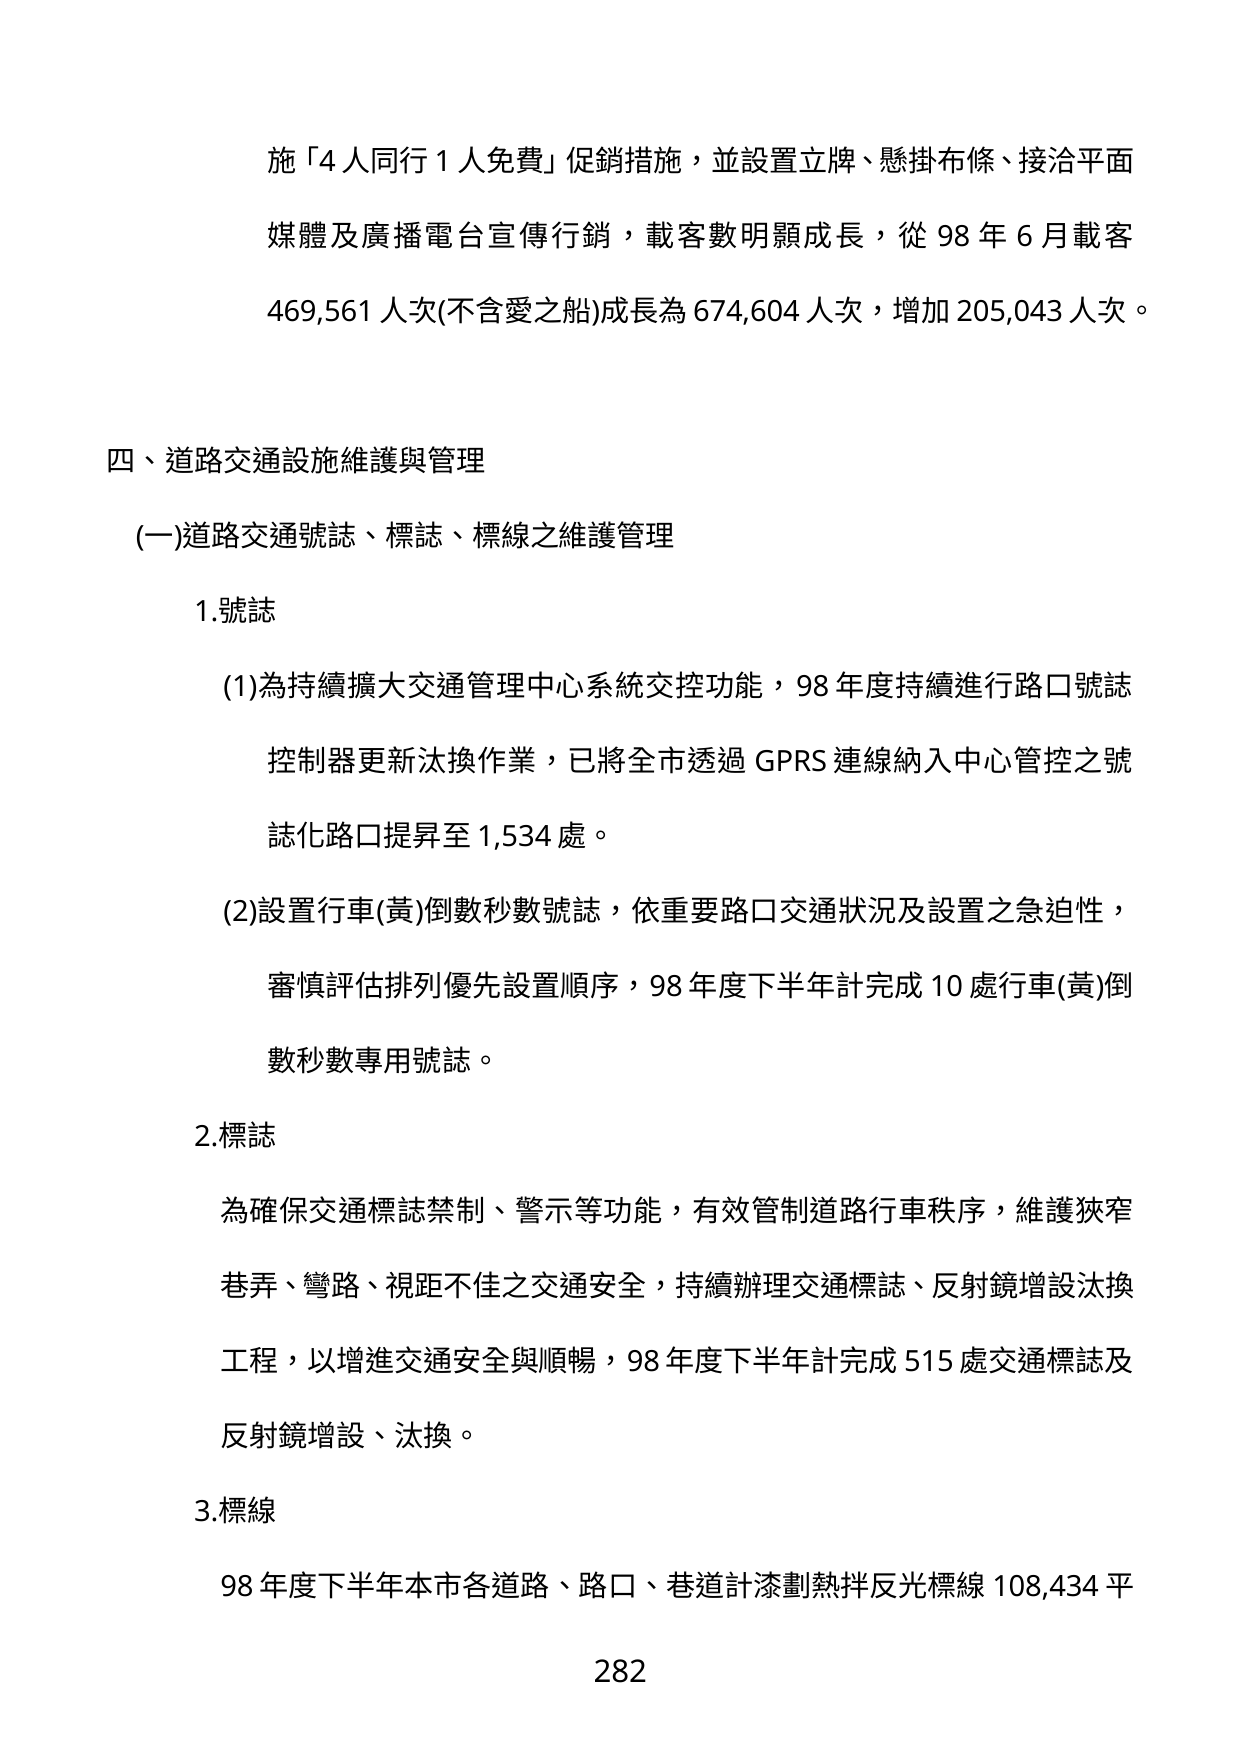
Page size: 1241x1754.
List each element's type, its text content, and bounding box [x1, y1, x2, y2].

text 1.號誌 [194, 571, 1134, 646]
text 2.標誌 [194, 1096, 1134, 1171]
text 98年度下半年本市各道路、路口、巷道計漆劃熱拌反光標線108,434平 [220, 1546, 1134, 1621]
text (2)設置行車(黃)倒數秒數號誌，依重要路口交通狀況及設置之急迫性，審慎評估排列優先設置順序，98年度下半年計完成10處行車(黃)倒數秒數專用號誌。 [223, 871, 1134, 1096]
text (一)道路交通號誌、標誌、標線之維護管理 [136, 496, 1134, 571]
text 為確保交通標誌禁制、警示等功能，有效管制道路行車秩序，維護狹窄巷弄、彎路、視距不佳之交通安全，持續辦理交通標誌、反射鏡增設汰換工程，以增進交通安全與順暢，98年度下半年計完成515處交通標誌及反射鏡增設、汰換。 [220, 1171, 1134, 1471]
text 四、道路交通設施維護與管理 [106, 421, 1134, 496]
text 為推廣本市極具特色之水岸觀光，自98年7月6日至9月底止，實施「4人同行1人免費」促銷措施，並設置立牌、懸掛布條、接洽平面媒體及廣播電台宣傳行銷，載客數明顥成長，從98年6月載客469,561人次(不含愛之船)成長為674,604人次，增加205,043人次。 [267, 121, 1134, 346]
text (1)為持續擴大交通管理中心系統交控功能，98年度持續進行路口號誌控制器更新汰換作業，已將全市透過GPRS連線納入中心管控之號誌化路口提昇至1,534處。 [223, 646, 1134, 871]
text 3.標線 [194, 1471, 1134, 1546]
